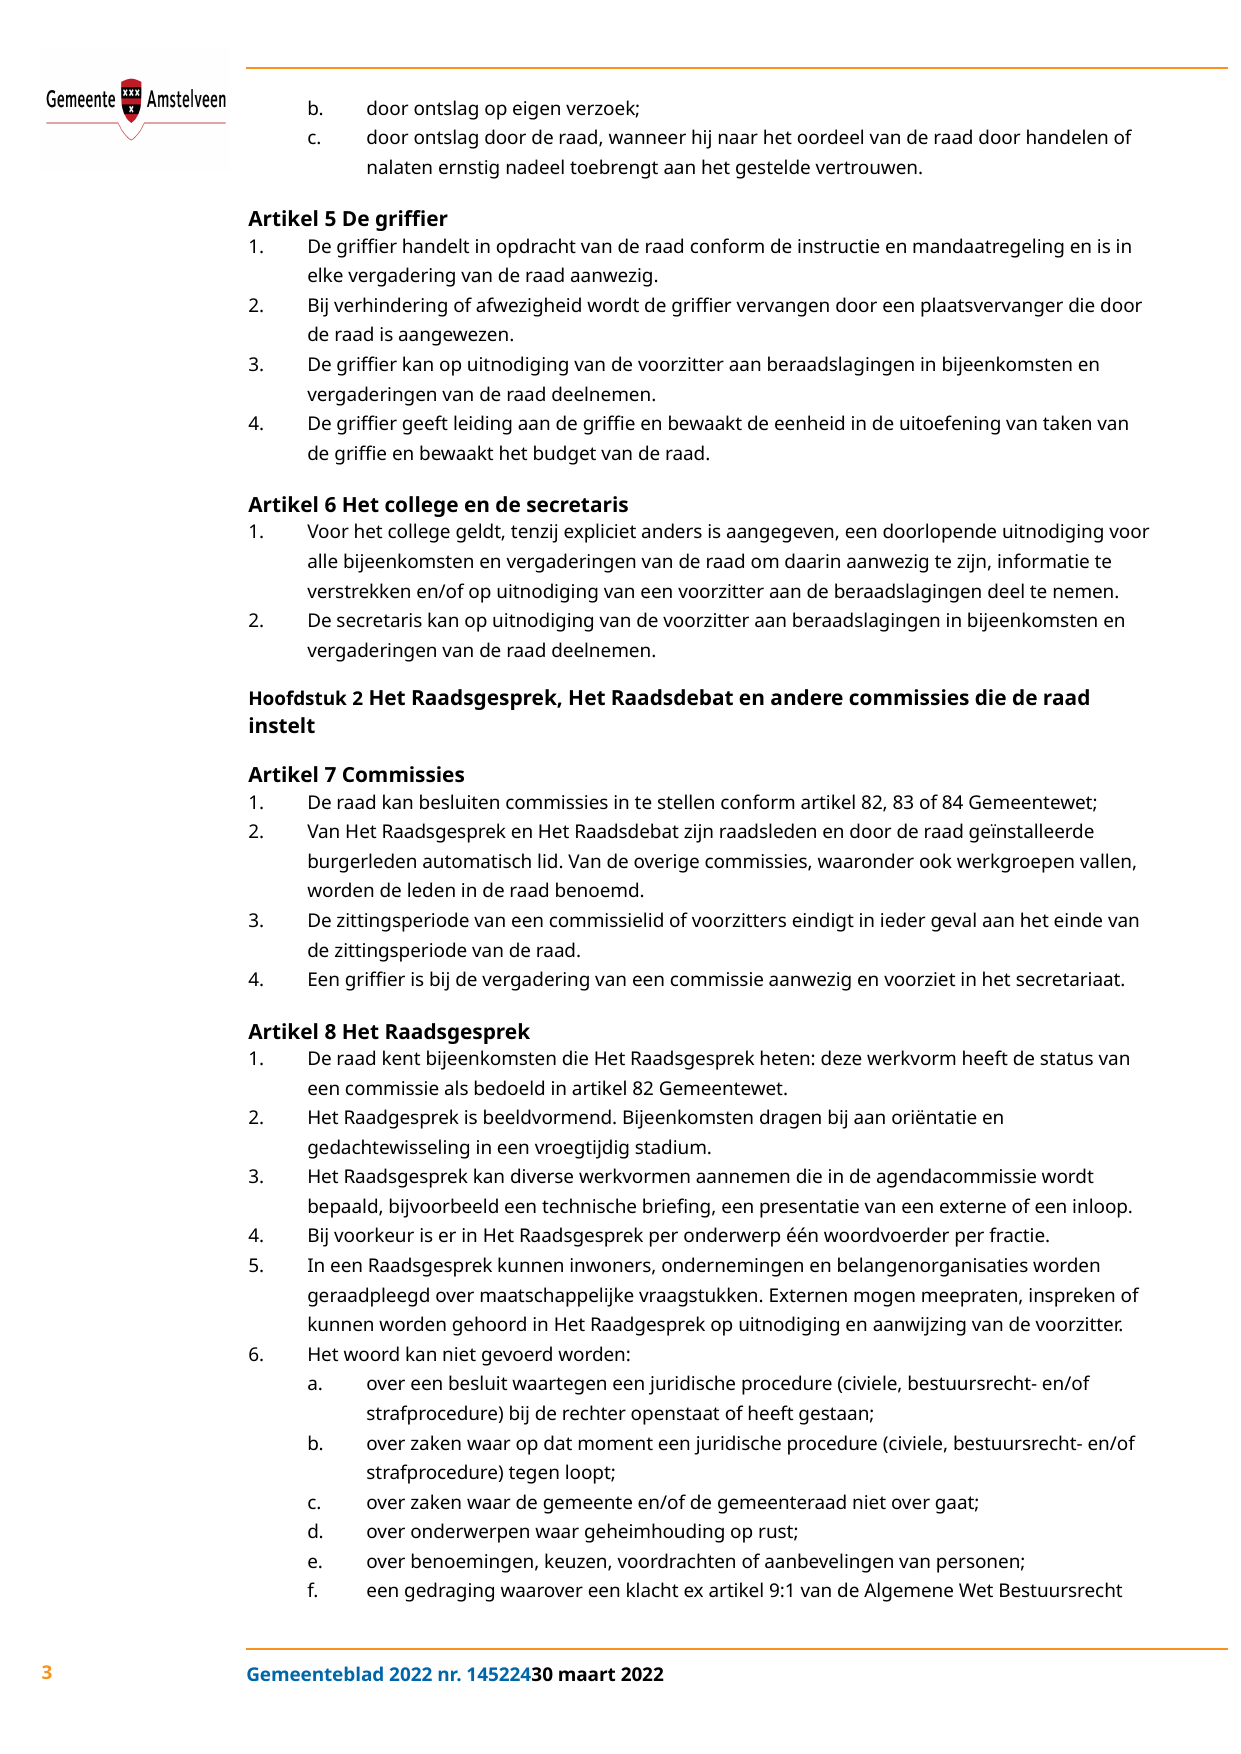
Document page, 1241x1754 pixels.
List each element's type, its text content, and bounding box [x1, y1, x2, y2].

text Artikel 8 Het Raadsgesprek [248, 1017, 1152, 1045]
picture [41, 47, 231, 172]
list een gedraging waarover een klacht ex artikel 9:1 van de Algemene Wet Bestuursrecht [307, 1578, 1152, 1603]
list Van Het Raadsgesprek en Het Raadsdebat zijn raadsleden en door de raad geïnstalleerde burgerleden automatisch lid. Van de overige commissies, waaronder ook werkgroepen vallen, worden de leden in de raad benoemd. [248, 818, 1152, 903]
list over zaken waar de gemeente en/of de gemeenteraad niet over gaat; [307, 1489, 1152, 1515]
list Bij verhindering of afwezigheid wordt de griffier vervangen door een plaatsvervanger die door de raad is aangewezen. [248, 292, 1152, 347]
list Het Raadsgesprek kan diverse werkvormen aannemen die in de agendacommissie wordt bepaald, bijvoorbeeld een technische briefing, een presentatie van een externe of een inloop. [248, 1163, 1152, 1219]
list Voor het college geldt, tenzij expliciet anders is aangegeven, een doorlopende uitnodiging voor alle bijeenkomsten en vergaderingen van de raad om daarin aanwezig te zijn, informatie te verstrekken en/of op uitnodiging van een voorzitter aan de beraadslagingen deel te nemen. [248, 519, 1152, 604]
list Een griffier is bij de vergadering van een commissie aanwezig en voorziet in het secretariaat. [248, 966, 1152, 992]
list over een besluit waartegen een juridische procedure (civiele, bestuursrecht- en/of strafprocedure) bij de rechter openstaat of heeft gestaan; [307, 1371, 1152, 1426]
list De secretaris kan op uitnodiging van de voorzitter aan beraadslagingen in bijeenkomsten en vergaderingen van de raad deelnemen. [248, 607, 1152, 663]
text Artikel 5 De griffier [248, 204, 1152, 233]
list Bij voorkeur is er in Het Raadsgesprek per onderwerp één woordvoerder per fractie. [248, 1223, 1152, 1248]
list over onderwerpen waar geheimhouding op rust; [307, 1518, 1152, 1544]
list De griffier kan op uitnodiging van de voorzitter aan beraadslagingen in bijeenkomsten en vergaderingen van de raad deelnemen. [248, 351, 1152, 406]
list over zaken waar op dat moment een juridische procedure (civiele, bestuursrecht- en/of strafprocedure) tegen loopt; [307, 1430, 1152, 1485]
list door ontslag door de raad, wanneer hij naar het oordeel van de raad door handelen of nalaten ernstig nadeel toebrengt aan het gestelde vertrouwen. [307, 124, 1152, 180]
text Hoofdstuk 2 Het Raadsgesprek, Het Raadsdebat en andere commissies die de raad instelt [248, 683, 1152, 739]
text Artikel 6 Het college en de secretaris [248, 490, 1152, 519]
list Het woord kan niet gevoerd worden: [248, 1341, 1152, 1367]
list De griffier handelt in opdracht van de raad conform de instructie en mandaatregeling en is in elke vergadering van de raad aanwezig. [248, 233, 1152, 288]
text Artikel 7 Commissies [248, 760, 1152, 789]
list De raad kan besluiten commissies in te stellen conform artikel 82, 83 of 84 Gemeentewet; [248, 789, 1152, 814]
list De zittingsperiode van een commissielid of voorzitters eindigt in ieder geval aan het einde van de zittingsperiode van de raad. [248, 907, 1152, 962]
list In een Raadsgesprek kunnen inwoners, ondernemingen en belangenorganisaties worden geraadpleegd over maatschappelijke vraagstukken. Externen mogen meepraten, inspreken of kunnen worden gehoord in Het Raadgesprek op uitnodiging en aanwijzing van de voorzitter. [248, 1252, 1152, 1337]
list De raad kent bijeenkomsten die Het Raadsgesprek heten: deze werkvorm heeft de status van een commissie als bedoeld in artikel 82 Gemeentewet. [248, 1045, 1152, 1101]
list Het Raadgesprek is beeldvormend. Bijeenkomsten dragen bij aan oriëntatie en gedachtewisseling in een vroegtijdig stadium. [248, 1104, 1152, 1160]
list door ontslag op eigen verzoek; [307, 95, 1152, 121]
list over benoemingen, keuzen, voordrachten of aanbevelingen van personen; [307, 1548, 1152, 1574]
list De griffier geeft leiding aan de griffie en bewaakt de eenheid in de uitoefening van taken van de griffie en bewaakt het budget van de raad. [248, 410, 1152, 466]
